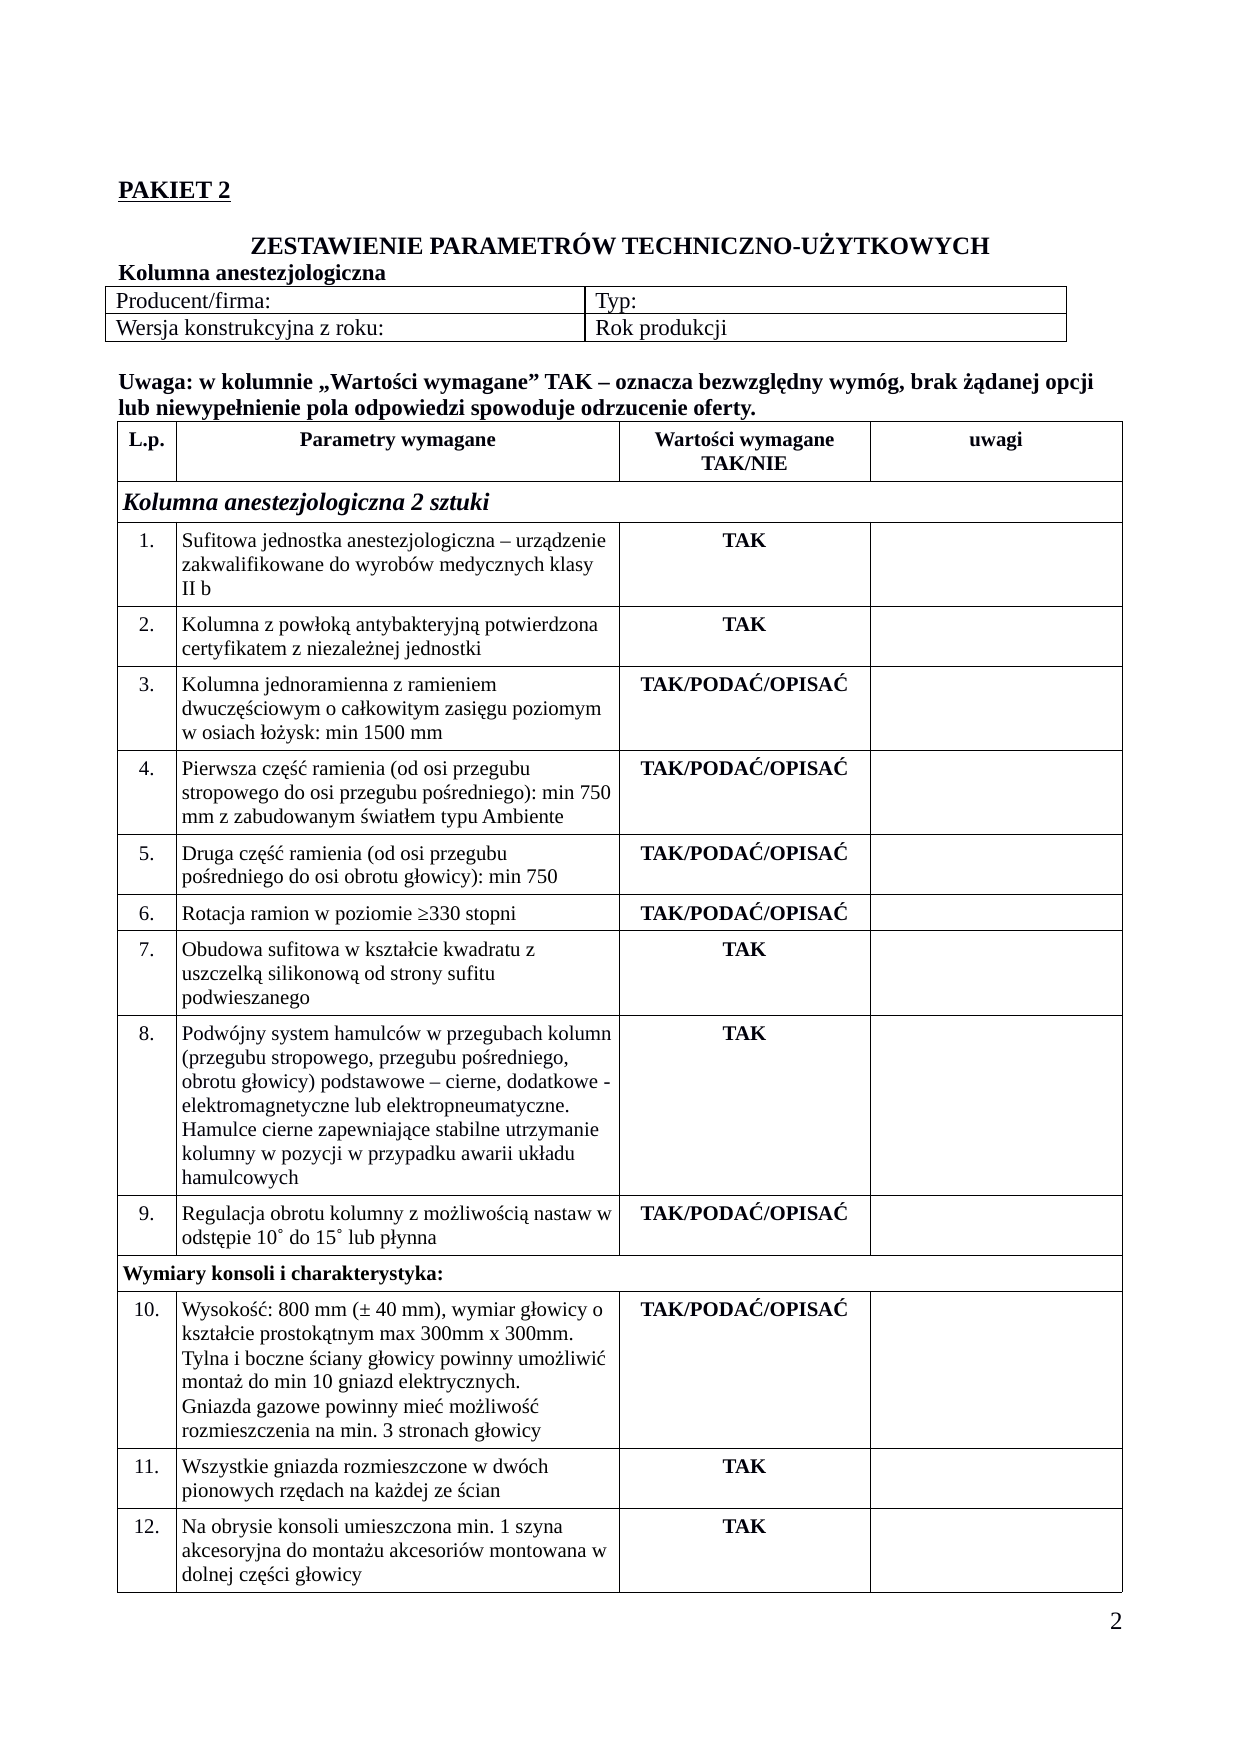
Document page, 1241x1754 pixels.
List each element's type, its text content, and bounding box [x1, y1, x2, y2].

table_cell 1. [118, 523, 176, 606]
table_cell 6. [118, 895, 176, 930]
table_cell [871, 1449, 1122, 1507]
table_cell 12. [118, 1509, 176, 1592]
table_cell TAK [620, 607, 870, 666]
text ZESTAWIENIE PARAMETRÓW TECHNICZNO-UŻYTKOWYCH [118, 231, 1122, 259]
table_cell [871, 523, 1122, 606]
table_cell TAK [620, 1016, 870, 1195]
table_header Typ: [586, 287, 1066, 313]
table_cell [871, 751, 1122, 834]
table_cell [871, 1196, 1122, 1255]
table_cell [871, 1292, 1122, 1447]
text Uwaga: w kolumnie „Wartości wymagane” TAK – oznacza bezwzględny wymóg, brak żądanej opcji lub niewypełnienie pola odpowiedzi spowoduje odrzucenie oferty. [118, 368, 1122, 421]
table_cell Kolumna jednoramienna z ramieniem dwuczęściowym o całkowitym zasięgu poziomym w osiach łożysk: min 1500 mm [177, 667, 619, 750]
table_cell Podwójny system hamulców w przegubach kolumn (przegubu stropowego, przegubu pośredniego, obrotu głowicy) podstawowe – cierne, dodatkowe - elektromagnetyczne lub elektropneumatyczne. Hamulce cierne zapewniające stabilne utrzymanie kolumny w pozycji w przypadku awarii układu hamulcowych [177, 1016, 619, 1195]
table_cell 4. [118, 751, 176, 834]
table_cell Wymiary konsoli i charakterystyka: [118, 1256, 1122, 1291]
table_cell Rotacja ramion w poziomie ≥330 stopni [177, 895, 619, 930]
table_cell Sufitowa jednostka anestezjologiczna – urządzenie zakwalifikowane do wyrobów medycznych klasy II b [177, 523, 619, 606]
table_cell 5. [118, 835, 176, 894]
table_cell [871, 667, 1122, 750]
table_cell TAK/PODAĆ/OPISAĆ [620, 1292, 870, 1447]
table_cell [871, 607, 1122, 666]
table_cell [871, 1016, 1122, 1195]
table_cell TAK [620, 1449, 870, 1507]
table_cell [871, 835, 1122, 894]
table_header L.p. [118, 422, 176, 481]
table_cell TAK [620, 1509, 870, 1592]
table_cell 2. [118, 607, 176, 666]
table_cell TAK [620, 931, 870, 1014]
table_cell Kolumna z powłoką antybakteryjną potwierdzona certyfikatem z niezależnej jednostki [177, 607, 619, 666]
table_cell TAK/PODAĆ/OPISAĆ [620, 751, 870, 834]
table_cell [871, 895, 1122, 930]
table_cell 8. [118, 1016, 176, 1195]
table_cell Wersja konstrukcyjna z roku: [106, 314, 584, 341]
table_cell 3. [118, 667, 176, 750]
table_cell TAK/PODAĆ/OPISAĆ [620, 667, 870, 750]
table_cell TAK/PODAĆ/OPISAĆ [620, 835, 870, 894]
table_cell TAK/PODAĆ/OPISAĆ [620, 1196, 870, 1255]
table_cell Pierwsza część ramienia (od osi przegubu stropowego do osi przegubu pośredniego): min 750 mm z zabudowanym światłem typu Ambiente [177, 751, 619, 834]
text Kolumna anestezjologiczna [118, 259, 1122, 286]
table_cell 9. [118, 1196, 176, 1255]
table_cell [871, 1509, 1122, 1592]
table_cell Wszystkie gniazda rozmieszczone w dwóch pionowych rzędach na każdej ze ścian [177, 1449, 619, 1507]
table_header Producent/firma: [106, 287, 584, 313]
table_cell Wysokość: 800 mm (± 40 mm), wymiar głowicy o kształcie prostokątnym max 300mm x 300mm. Tylna i boczne ściany głowicy powinny umożliwić montaż do min 10 gniazd elektrycznych. Gniazda gazowe powinny mieć możliwość rozmieszczenia na min. 3 stronach głowicy [177, 1292, 619, 1447]
table_cell [871, 931, 1122, 1014]
table_cell Rok produkcji [586, 314, 1066, 341]
table_cell TAK [620, 523, 870, 606]
table_cell Obudowa sufitowa w kształcie kwadratu z uszczelką silikonową od strony sufitu podwieszanego [177, 931, 619, 1014]
table_cell Regulacja obrotu kolumny z możliwością nastaw w odstępie 10˚ do 15˚ lub płynna [177, 1196, 619, 1255]
table_cell Na obrysie konsoli umieszczona min. 1 szyna akcesoryjna do montażu akcesoriów montowana w dolnej części głowicy [177, 1509, 619, 1592]
text PAKIET 2 [118, 176, 1122, 204]
table_cell 10. [118, 1292, 176, 1447]
table_header uwagi [871, 422, 1122, 481]
table_cell 11. [118, 1449, 176, 1507]
table_cell Kolumna anestezjologiczna 2 sztuki [118, 482, 1122, 522]
table_cell Druga część ramienia (od osi przegubu pośredniego do osi obrotu głowicy): min 750 [177, 835, 619, 894]
table_header Wartości wymagane TAK/NIE [620, 422, 870, 481]
table_header Parametry wymagane [177, 422, 619, 481]
table_cell 7. [118, 931, 176, 1014]
table_cell TAK/PODAĆ/OPISAĆ [620, 895, 870, 930]
